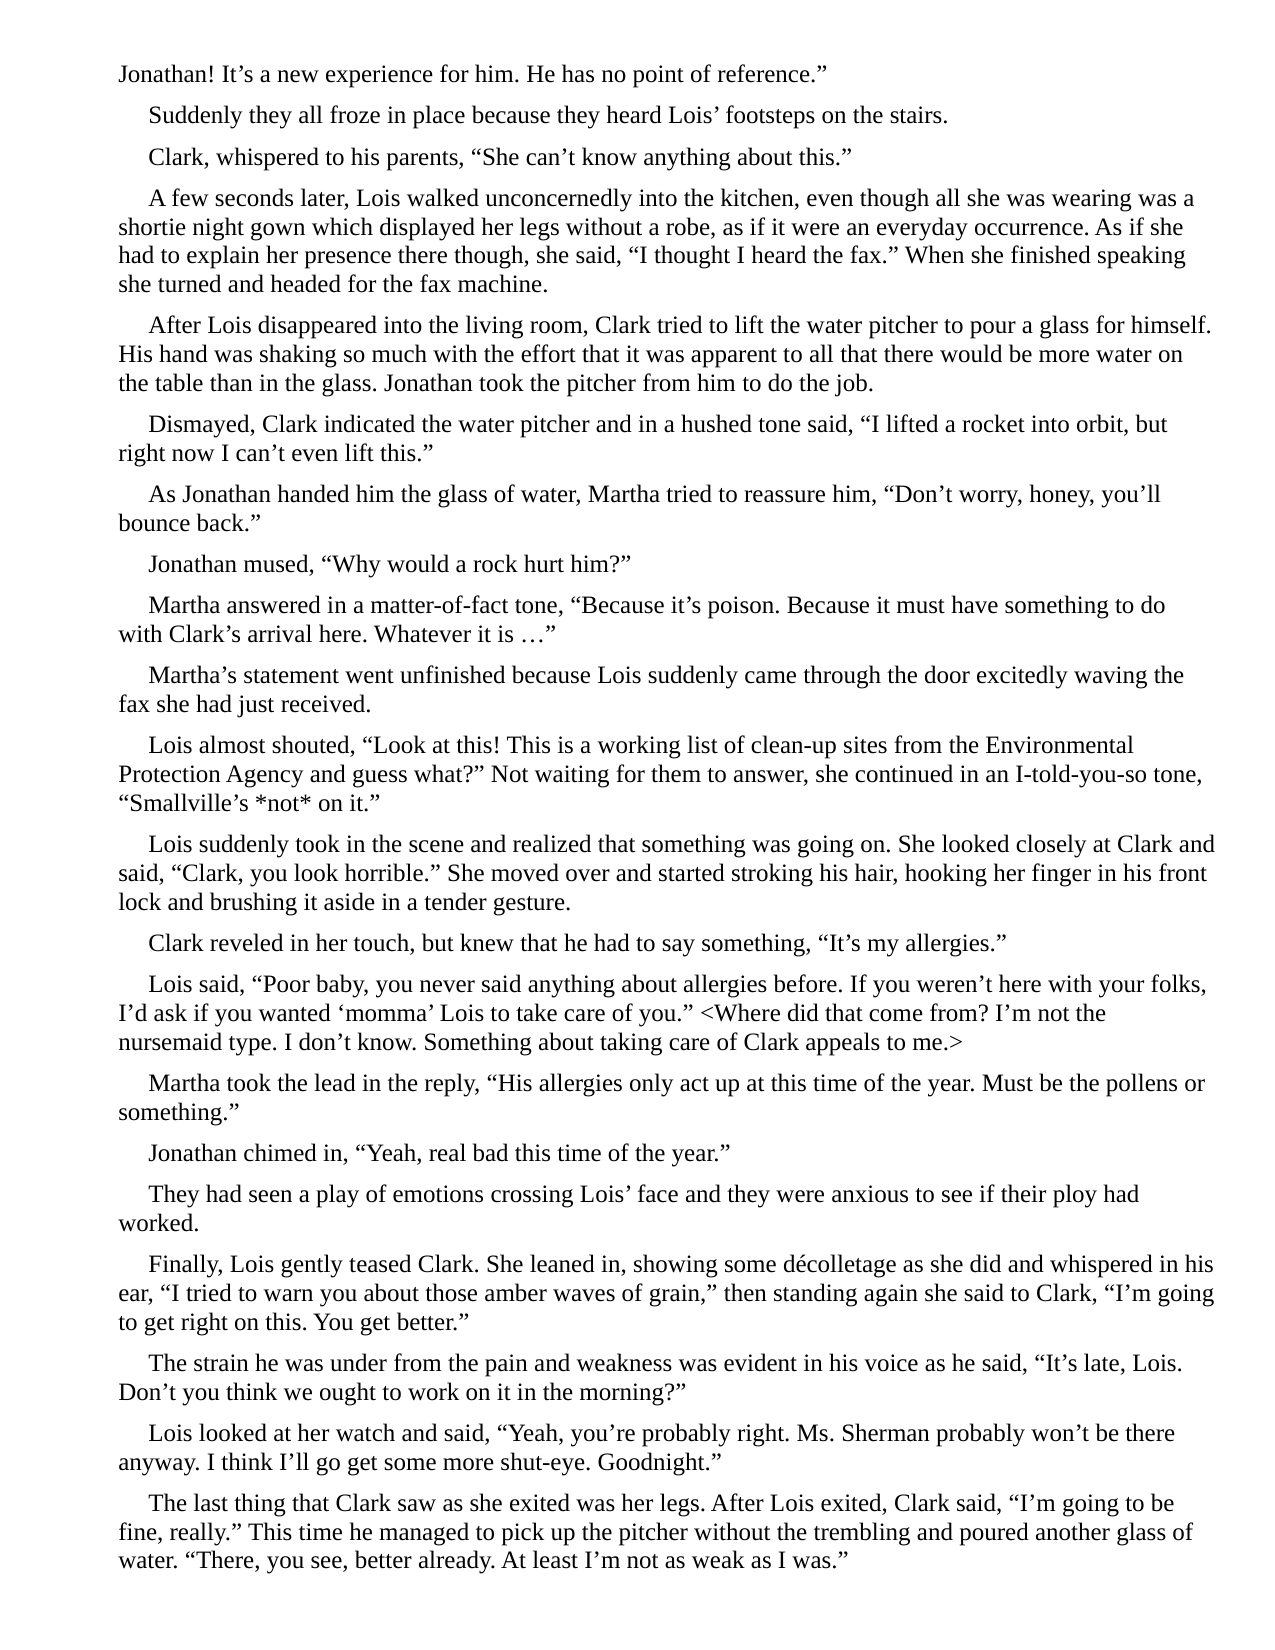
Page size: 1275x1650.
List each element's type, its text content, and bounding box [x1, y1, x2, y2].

text They had seen a play of emotions crossing Lois’ face and they were anxious to see if their ploy had worked. [118, 1179, 1216, 1237]
text Clark reveled in her touch, but knew that he had to say something, “It’s my allergies.” [118, 928, 1216, 957]
text Clark, whispered to his parents, “She can’t know anything about this.” [118, 142, 1216, 170]
text The last thing that Clark saw as she exited was her legs. After Lois exited, Clark said, “I’m going to be fine, really.” This time he managed to pick up the pitcher without the trembling and poured another glass of water. “There, you see, better already. At least I’m not as weak as I was.” [118, 1488, 1216, 1574]
text Suddenly they all froze in place because they heard Lois’ footsteps on the stairs. [118, 100, 1216, 129]
text Jonathan! It’s a new experience for him. He has no point of reference.” [118, 59, 1216, 88]
text Jonathan chimed in, “Yeah, real bad this time of the year.” [118, 1138, 1216, 1167]
text After Lois disappeared into the living room, Clark tried to lift the water pitcher to pour a glass for himself. His hand was shaking so much with the effort that it was apparent to all that there would be more water on the table than in the glass. Jonathan took the pitcher from him to do the job. [118, 310, 1216, 397]
text Martha took the lead in the reply, “His allergies only act up at this time of the year. Must be the pollens or something.” [118, 1068, 1216, 1125]
text Lois suddenly took in the scene and realized that something was going on. She looked closely at Clark and said, “Clark, you look horrible.” She moved over and started stroking his hair, hooking her finger in his front lock and brushing it aside in a tender gesture. [118, 829, 1216, 915]
text Jonathan mused, “Why would a rock hurt him?” [118, 549, 1216, 578]
text As Jonathan handed him the glass of water, Martha tried to reassure him, “Don’t worry, honey, you’ll bounce back.” [118, 479, 1216, 537]
text Martha answered in a matter-of-fact tone, “Because it’s poison. Because it must have something to do with Clark’s arrival here. Whatever it is …” [118, 590, 1216, 648]
text Lois said, “Poor baby, you never said anything about allergies before. If you weren’t here with your folks, I’d ask if you wanted ‘momma’ Lois to take care of you.” <Where did that come from? I’m not the nursemaid type. I don’t know. Something about taking care of Clark appeals to me.> [118, 969, 1216, 1055]
text A few seconds later, Lois walked unconcernedly into the kitchen, even though all she was wearing was a shortie night gown which displayed her legs without a robe, as if it were an everyday occurrence. As if she had to explain her presence there though, she said, “I thought I heard the fax.” When she finished speaking she turned and headed for the fax machine. [118, 183, 1216, 298]
text Lois looked at her watch and said, “Yeah, you’re probably right. Ms. Sherman probably won’t be there anyway. I think I’ll go get some more shut-eye. Goodnight.” [118, 1418, 1216, 1475]
text Lois almost shouted, “Look at this! This is a working list of clean-up sites from the Environmental Protection Agency and guess what?” Not waiting for them to answer, she continued in an I-told-you-so tone, “Smallville’s *not* on it.” [118, 730, 1216, 817]
text The strain he was under from the pain and weakness was evident in his voice as he said, “It’s late, Lois. Don’t you think we ought to work on it in the morning?” [118, 1348, 1216, 1405]
text Finally, Lois gently teased Clark. She leaned in, showing some décolletage as she did and whispered in his ear, “I tried to warn you about those amber waves of grain,” then standing again she said to Clark, “I’m going to get right on this. You get better.” [118, 1249, 1216, 1335]
text Dismayed, Clark indicated the water pitcher and in a hushed tone said, “I lifted a rocket into orbit, but right now I can’t even lift this.” [118, 409, 1216, 467]
text Martha’s statement went unfinished because Lois suddenly came through the door excitedly waving the fax she had just received. [118, 660, 1216, 718]
